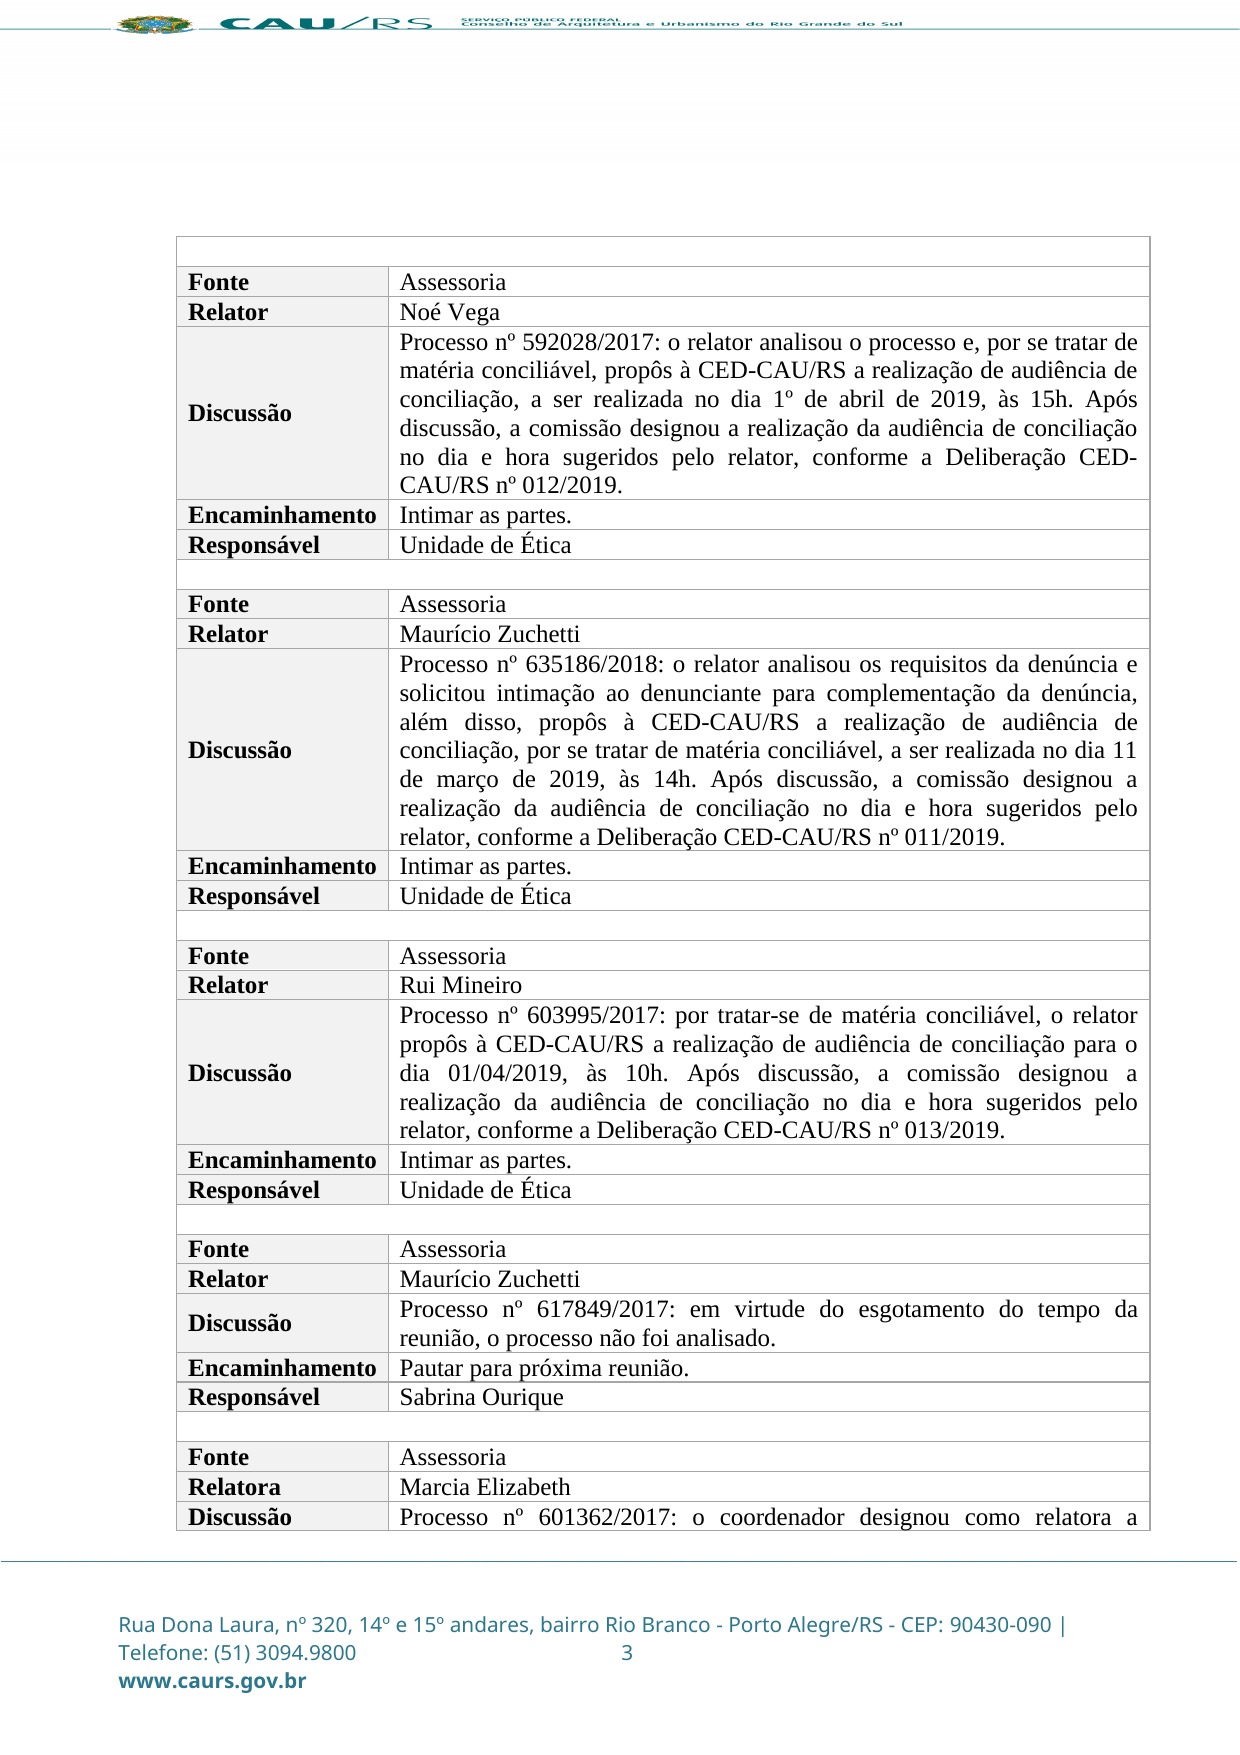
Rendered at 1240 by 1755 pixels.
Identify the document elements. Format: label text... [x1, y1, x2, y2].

table_cell [388, 237, 1149, 266]
table_cell Intimar as partes. [389, 1145, 1149, 1174]
table_cell Discussão [177, 327, 388, 499]
table_cell Fonte [177, 1442, 388, 1471]
table_cell Processo nº 592028/2017: o relator analisou o processo e, por se tratar de matéria conciliável, propôs à CED-CAU/RS a realização de audiência de conciliação, a ser realizada no dia 1º de abril de 2019, às 15h. Após discussão, a comissão designou a realização da audiência de conciliação no dia e hora sugeridos pelo relator, conforme a Deliberação CED-CAU/RS nº 012/2019. [389, 327, 1149, 499]
table_cell [388, 1205, 1149, 1233]
table_cell Assessoria [389, 1235, 1149, 1263]
table_cell Relatora [177, 1472, 388, 1501]
table_cell Processo nº 617849/2017: em virtude do esgotamento do tempo da reunião, o processo não foi analisado. [389, 1294, 1149, 1352]
table_cell Intimar as partes. [389, 500, 1149, 529]
table_cell Discussão [177, 1502, 388, 1530]
table_cell Assessoria [389, 1442, 1149, 1471]
table_cell Assessoria [389, 590, 1149, 618]
table_cell Relator [177, 297, 388, 326]
table_cell Relator [177, 1264, 388, 1293]
table_cell Encaminhamento [177, 1353, 388, 1381]
table_cell Pautar para próxima reunião. [389, 1353, 1149, 1381]
table_cell Assessoria [389, 941, 1149, 969]
table_cell Unidade de Ética [389, 530, 1149, 559]
table_cell Discussão [177, 1294, 388, 1352]
table_cell Fonte [177, 267, 388, 296]
table_cell Encaminhamento [177, 500, 388, 529]
table_cell Responsável [177, 1175, 388, 1204]
table_cell Responsável [177, 530, 388, 559]
table_cell Processo nº 603995/2017: por tratar-se de matéria conciliável, o relator propôs à CED-CAU/RS a realização de audiência de conciliação para o dia 01/04/2019, às 10h. Após discussão, a comissão designou a realização da audiência de conciliação no dia e hora sugeridos pelo relator, conforme a Deliberação CED-CAU/RS nº 013/2019. [389, 1000, 1149, 1144]
table_cell Responsável [177, 1383, 388, 1411]
table_cell Processo nº 635186/2018: o relator analisou os requisitos da denúncia e solicitou intimação ao denunciante para complementação da denúncia, além disso, propôs à CED-CAU/RS a realização de audiência de conciliação, por se tratar de matéria conciliável, a ser realizada no dia 11 de março de 2019, às 14h. Após discussão, a comissão designou a realização da audiência de conciliação no dia e hora sugeridos pelo relator, conforme a Deliberação CED-CAU/RS nº 011/2019. [389, 649, 1149, 850]
table_cell Responsável [177, 881, 388, 910]
table_cell Processo nº 601362/2017: o coordenador designou como relatora a [389, 1502, 1149, 1530]
table_cell Sabrina Ourique [389, 1383, 1149, 1411]
table_cell Fonte [177, 1235, 388, 1263]
table_cell Encaminhamento [177, 1145, 388, 1174]
table_cell Maurício Zuchetti [389, 619, 1149, 648]
table_cell [388, 1412, 1149, 1441]
table_cell Fonte [177, 590, 388, 618]
table_cell [388, 560, 1149, 588]
table_cell [177, 1205, 388, 1233]
table_cell [177, 1412, 388, 1441]
table_cell Noé Vega [389, 297, 1149, 326]
table_cell Unidade de Ética [389, 1175, 1149, 1204]
table_cell [388, 911, 1149, 940]
table_cell Unidade de Ética [389, 881, 1149, 910]
table_cell Relator [177, 971, 388, 999]
table_cell Intimar as partes. [389, 851, 1149, 880]
table_cell Assessoria [389, 267, 1149, 296]
table_cell Encaminhamento [177, 851, 388, 880]
table_cell Fonte [177, 941, 388, 969]
table_cell Rui Mineiro [389, 971, 1149, 999]
table_cell [177, 237, 388, 266]
table_cell Discussão [177, 649, 388, 850]
table_cell Relator [177, 619, 388, 648]
table_cell [177, 911, 388, 940]
table_cell Discussão [177, 1000, 388, 1144]
table_cell Marcia Elizabeth [389, 1472, 1149, 1501]
table_cell [177, 560, 388, 588]
table_cell Maurício Zuchetti [389, 1264, 1149, 1293]
